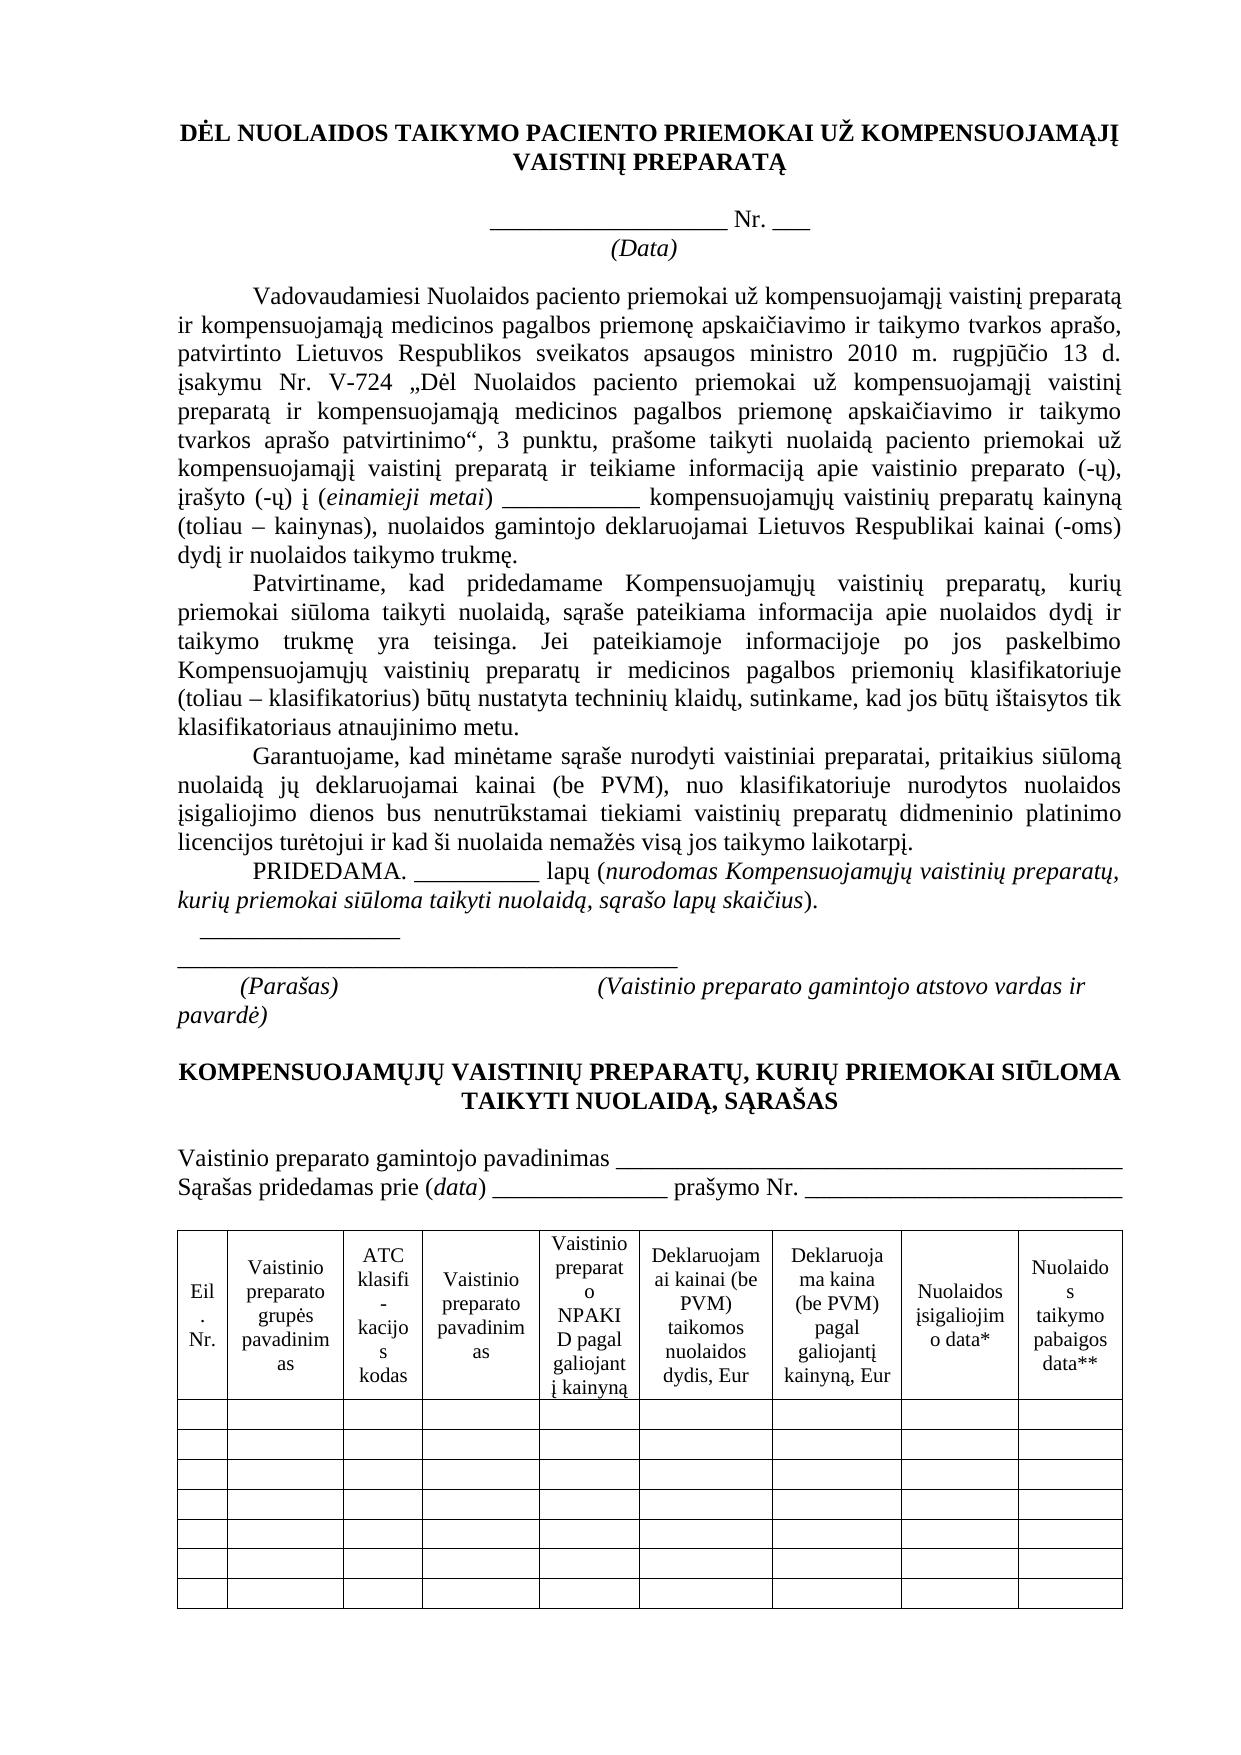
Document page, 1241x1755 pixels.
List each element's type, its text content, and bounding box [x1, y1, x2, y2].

table_cell [178, 1579, 227, 1608]
table_header Deklaruojama kaina (be PVM) pagal galiojantį kainyną, Eur [773, 1231, 901, 1399]
table_cell [344, 1549, 422, 1578]
table_cell [902, 1430, 1018, 1459]
text (Parašas) (Vaistinio preparato gamintojo atstovo vardas ir pavardė) [177, 971, 1122, 1028]
table_cell [178, 1490, 227, 1518]
table_cell [902, 1460, 1018, 1489]
table_header Eil. Nr. [178, 1231, 227, 1399]
text DĖL NUOLAIDOS TAIKYMO PACIENTO PRIEMOKAI UŽ KOMPENSUOJAMĄJĮ VAISTINĮ PREPARATĄ [177, 118, 1122, 176]
table_header Vaistinio preparato NPAKID pagal galiojantį kainyną [540, 1231, 639, 1399]
table_cell [423, 1490, 539, 1518]
table_cell [1019, 1400, 1122, 1429]
table_cell [178, 1430, 227, 1459]
table_cell [902, 1549, 1018, 1578]
table_cell [640, 1400, 772, 1429]
table_cell [540, 1549, 639, 1578]
table_cell [178, 1400, 227, 1429]
table_cell [228, 1460, 343, 1489]
table_header Vaistinio preparato pavadinimas [423, 1231, 539, 1399]
table_cell [228, 1400, 343, 1429]
table_cell [1019, 1520, 1122, 1548]
table_cell [773, 1579, 901, 1608]
table_cell [773, 1400, 901, 1429]
table_cell [1019, 1460, 1122, 1489]
table_header Nuolaidos įsigaliojimo data* [902, 1231, 1018, 1399]
table_cell [773, 1430, 901, 1459]
table_cell [228, 1520, 343, 1548]
table_cell [540, 1520, 639, 1548]
table_cell [344, 1490, 422, 1518]
text ___________________ Nr. ___ [177, 204, 1122, 233]
table_cell [344, 1520, 422, 1548]
table_cell [640, 1460, 772, 1489]
text Patvirtiname, kad pridedamame Kompensuojamųjų vaistinių preparatų, kurių priemokai siūloma taikyti nuolaidą, sąraše pateikiama informacija apie nuolaidos dydį ir taikymo trukmę yra teisinga. Jei pateikiamoje informacijoje po jos paskelbimo Kompensuojamųjų vaistinių preparatų ir medicinos pagalbos priemonių klasifikatoriuje (toliau – klasifikatorius) būtų nustatyta techninių klaidų, sutinkame, kad jos būtų ištaisytos tik klasifikatoriaus atnaujinimo metu. [177, 568, 1122, 741]
table_header ATC klasifi-kacijos kodas [344, 1231, 422, 1399]
table_cell [902, 1400, 1018, 1429]
table_cell [640, 1579, 772, 1608]
table_cell [773, 1490, 901, 1518]
table_cell [540, 1460, 639, 1489]
table_cell [640, 1430, 772, 1459]
table_cell [540, 1579, 639, 1608]
text PRIDEDAMA. __________ lapų (nurodomas Kompensuojamųjų vaistinių preparatų, kurių priemokai siūloma taikyti nuolaidą, sąrašo lapų skaičius). [177, 856, 1122, 913]
table_cell [344, 1460, 422, 1489]
table_cell [178, 1460, 227, 1489]
text Sąrašas pridedamas prie (data) ______________ prašymo Nr. [177, 1172, 1122, 1201]
table_cell [423, 1520, 539, 1548]
table_cell [773, 1460, 901, 1489]
table_cell [423, 1579, 539, 1608]
table_cell [178, 1549, 227, 1578]
text ________________ ________________________________________ [177, 913, 1122, 971]
table_cell [423, 1549, 539, 1578]
table_cell [178, 1520, 227, 1548]
text KOMPENSUOJAMŲJŲ VAISTINIŲ PREPARATŲ, KURIŲ PRIEMOKAI SIŪLOMA TAIKYTI NUOLAIDĄ, SĄRAŠAS [177, 1057, 1122, 1115]
text (Data) [565, 233, 1122, 262]
table_cell [1019, 1430, 1122, 1459]
table_cell [423, 1400, 539, 1429]
table_cell [228, 1549, 343, 1578]
table_cell [228, 1430, 343, 1459]
table_cell [1019, 1490, 1122, 1518]
table_cell [902, 1520, 1018, 1548]
table_cell [640, 1520, 772, 1548]
table_cell [902, 1490, 1018, 1518]
table_cell [540, 1430, 639, 1459]
table_cell [640, 1490, 772, 1518]
text Vaistinio preparato gamintojo pavadinimas [177, 1143, 1122, 1172]
table_cell [773, 1520, 901, 1548]
table_cell [344, 1430, 422, 1459]
table_cell [1019, 1549, 1122, 1578]
table_cell [423, 1460, 539, 1489]
table_cell [640, 1549, 772, 1578]
table_cell [773, 1549, 901, 1578]
table_cell [228, 1490, 343, 1518]
table_header Vaistinio preparato grupės pavadinimas [228, 1231, 343, 1399]
table_cell [228, 1579, 343, 1608]
table_cell [423, 1430, 539, 1459]
text Garantuojame, kad minėtame sąraše nurodyti vaistiniai preparatai, pritaikius siūlomą nuolaidą jų deklaruojamai kainai (be PVM), nuo klasifikatoriuje nurodytos nuolaidos įsigaliojimo dienos bus nenutrūkstamai tiekiami vaistinių preparatų didmeninio platinimo licencijos turėtojui ir kad ši nuolaida nemažės visą jos taikymo laikotarpį. [177, 741, 1122, 856]
table_cell [344, 1579, 422, 1608]
table_header Deklaruojamai kainai (be PVM) taikomos nuolaidos dydis, Eur [640, 1231, 772, 1399]
table_cell [1019, 1579, 1122, 1608]
text Vadovaudamiesi Nuolaidos paciento priemokai už kompensuojamąjį vaistinį preparatą ir kompensuojamąją medicinos pagalbos priemonę apskaičiavimo ir taikymo tvarkos aprašo, patvirtinto Lietuvos Respublikos sveikatos apsaugos ministro 2010 m. rugpjūčio 13 d. įsakymu Nr. V-724 „Dėl Nuolaidos paciento priemokai už kompensuojamąjį vaistinį preparatą ir kompensuojamąją medicinos pagalbos priemonę apskaičiavimo ir taikymo tvarkos aprašo patvirtinimo“, 3 punktu, prašome taikyti nuolaidą paciento priemokai už kompensuojamąjį vaistinį preparatą ir teikiame informaciją apie vaistinio preparato (-ų), įrašyto (-ų) į (einamieji metai) ___________ kompensuojamųjų vaistinių preparatų kainyną (toliau – kainynas), nuolaidos gamintojo deklaruojamai Lietuvos Respublikai kainai (-oms) dydį ir nuolaidos taikymo trukmę. [177, 281, 1122, 568]
table_cell [540, 1490, 639, 1518]
table_cell [540, 1400, 639, 1429]
table_header Nuolaidos taikymo pabaigos data** [1019, 1231, 1122, 1399]
table_cell [344, 1400, 422, 1429]
table_cell [902, 1579, 1018, 1608]
